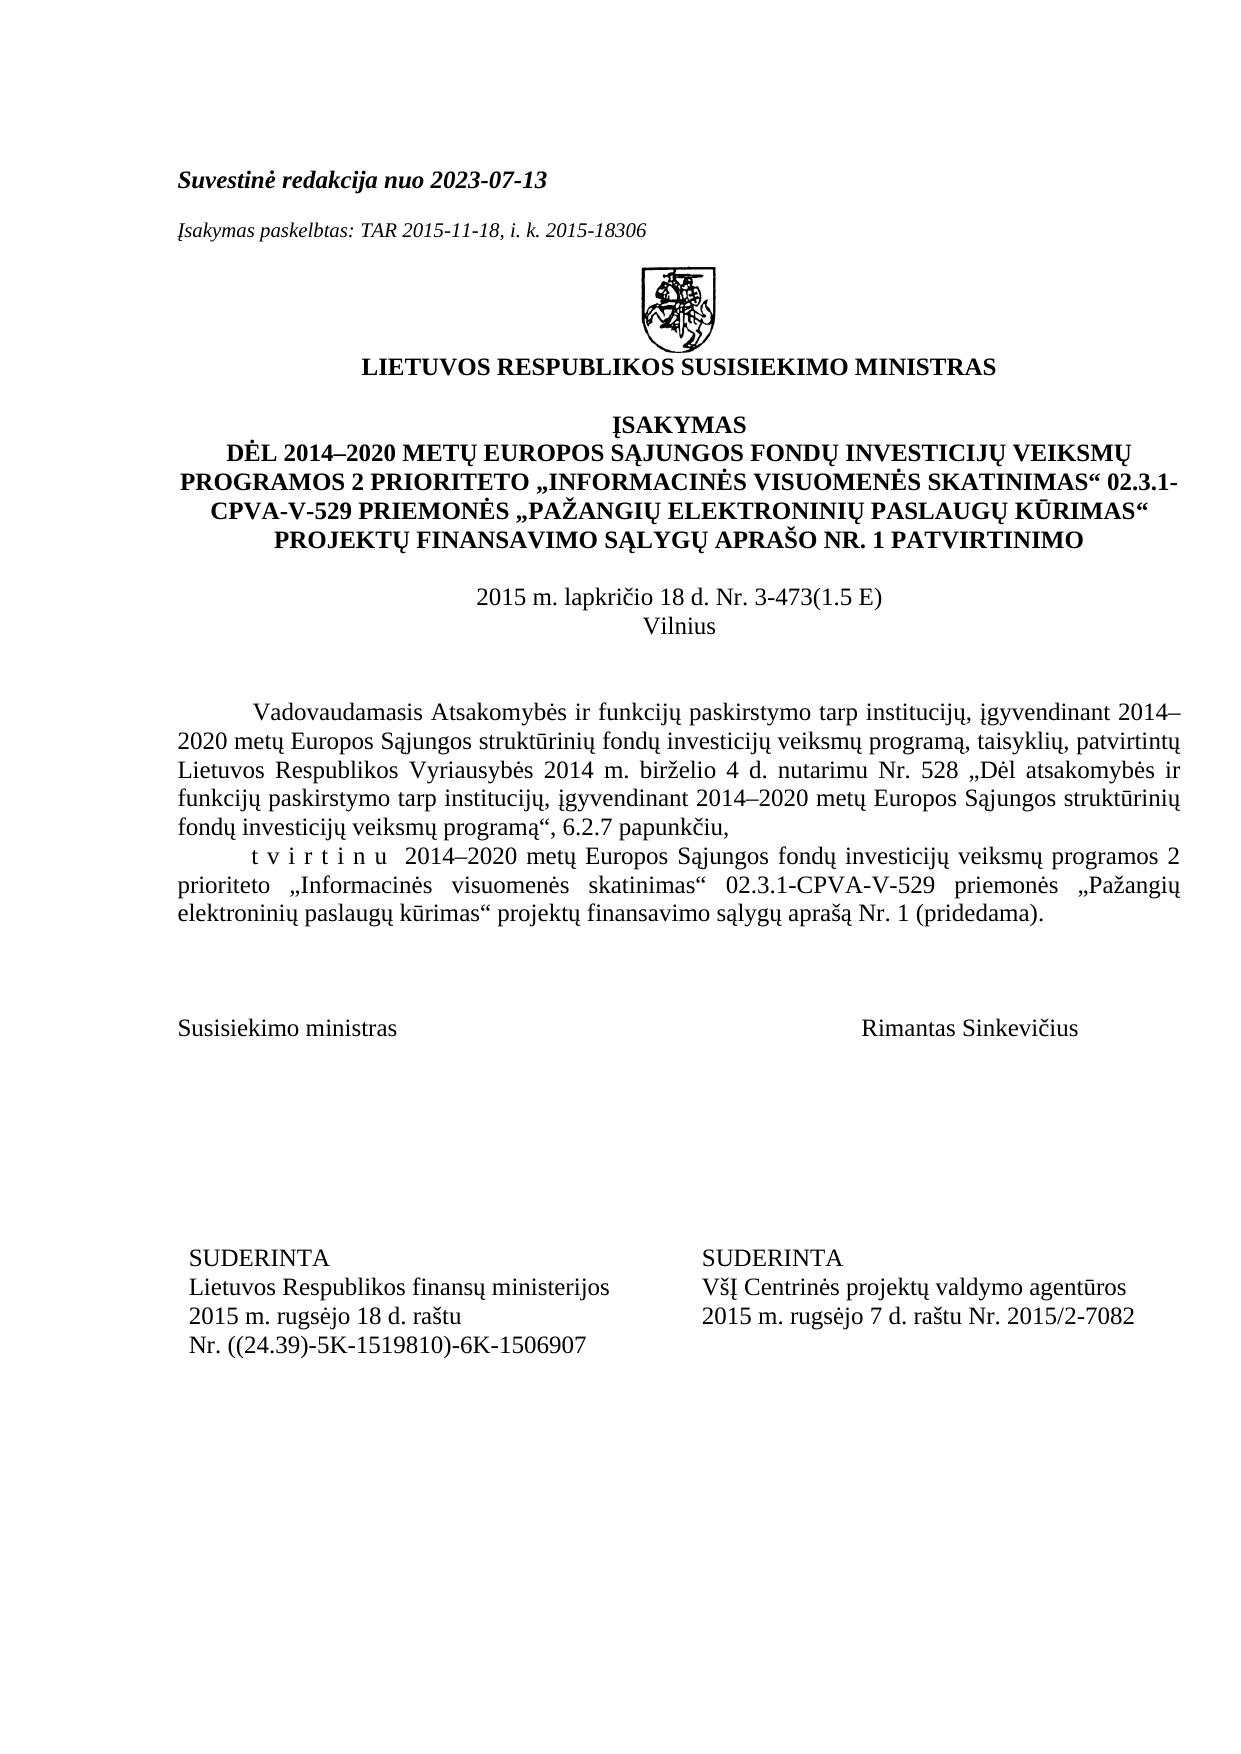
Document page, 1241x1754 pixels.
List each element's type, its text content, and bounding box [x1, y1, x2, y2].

text Vilnius [177, 611, 1181, 640]
text LIETUVOS RESPUBLIKOS SUSISIEKIMO MINISTRAS [177, 352, 1181, 381]
text Suvestinė redakcija nuo 2023-07-13 [177, 165, 1181, 194]
text Įsakymas paskelbtas: TAR 2015-11-18, i. k. 2015-18306 [177, 218, 1181, 242]
text ĮSAKYMAS [177, 410, 1181, 438]
table_header SUDERINTA VšĮ Centrinės projektų valdymo agentūros 2015 m. rugsėjo 7 d. raštu Nr. 2015/2-7082 [690, 1244, 1204, 1358]
text t v i r t i n u 2014–2020 metų Europos Sąjungos fondų investicijų veiksmų programos 2 prioriteto „Informacinės visuomenės skatinimas“ 02.3.1-CPVA-V-529 priemonės „Pažangių elektroninių paslaugų kūrimas“ projektų finansavimo sąlygų aprašą Nr. 1 (pridedama). [177, 841, 1181, 927]
table_header SUDERINTA Lietuvos Respublikos finansų ministerijos 2015 m. rugsėjo 18 d. raštu Nr. ((24.39)-5K-1519810)-6K-1506907 [177, 1244, 690, 1358]
text 2015 m. lapkričio 18 d. Nr. 3-473(1.5 E) [177, 582, 1181, 611]
text Vadovaudamasis Atsakomybės ir funkcijų paskirstymo tarp institucijų, įgyvendinant 2014–2020 metų Europos Sąjungos struktūrinių fondų investicijų veiksmų programą, taisyklių, patvirtintų Lietuvos Respublikos Vyriausybės 2014 m. birželio 4 d. nutarimu Nr. 528 „Dėl atsakomybės ir funkcijų paskirstymo tarp institucijų, įgyvendinant 2014–2020 metų Europos Sąjungos struktūrinių fondų investicijų veiksmų programą“, 6.2.7 papunkčiu, [177, 697, 1181, 841]
text Susisiekimo ministras Rimantas Sinkevičius [177, 1013, 1181, 1042]
text DĖL 2014–2020 METŲ EUROPOS SĄJUNGOS FONDŲ INVESTICIJŲ VEIKSMŲ PROGRAMOS 2 PRIORITETO „INFORMACINĖS VISUOMENĖS SKATINIMAS“ 02.3.1-CPVA-V-529 PRIEMONĖS „Pažangių elektroninių paslaugų kūrimas“ PROJEKTŲ FINANSAVIMO SĄLYGŲ APRAŠO NR. 1 PATVIRTINIMO [177, 438, 1181, 553]
